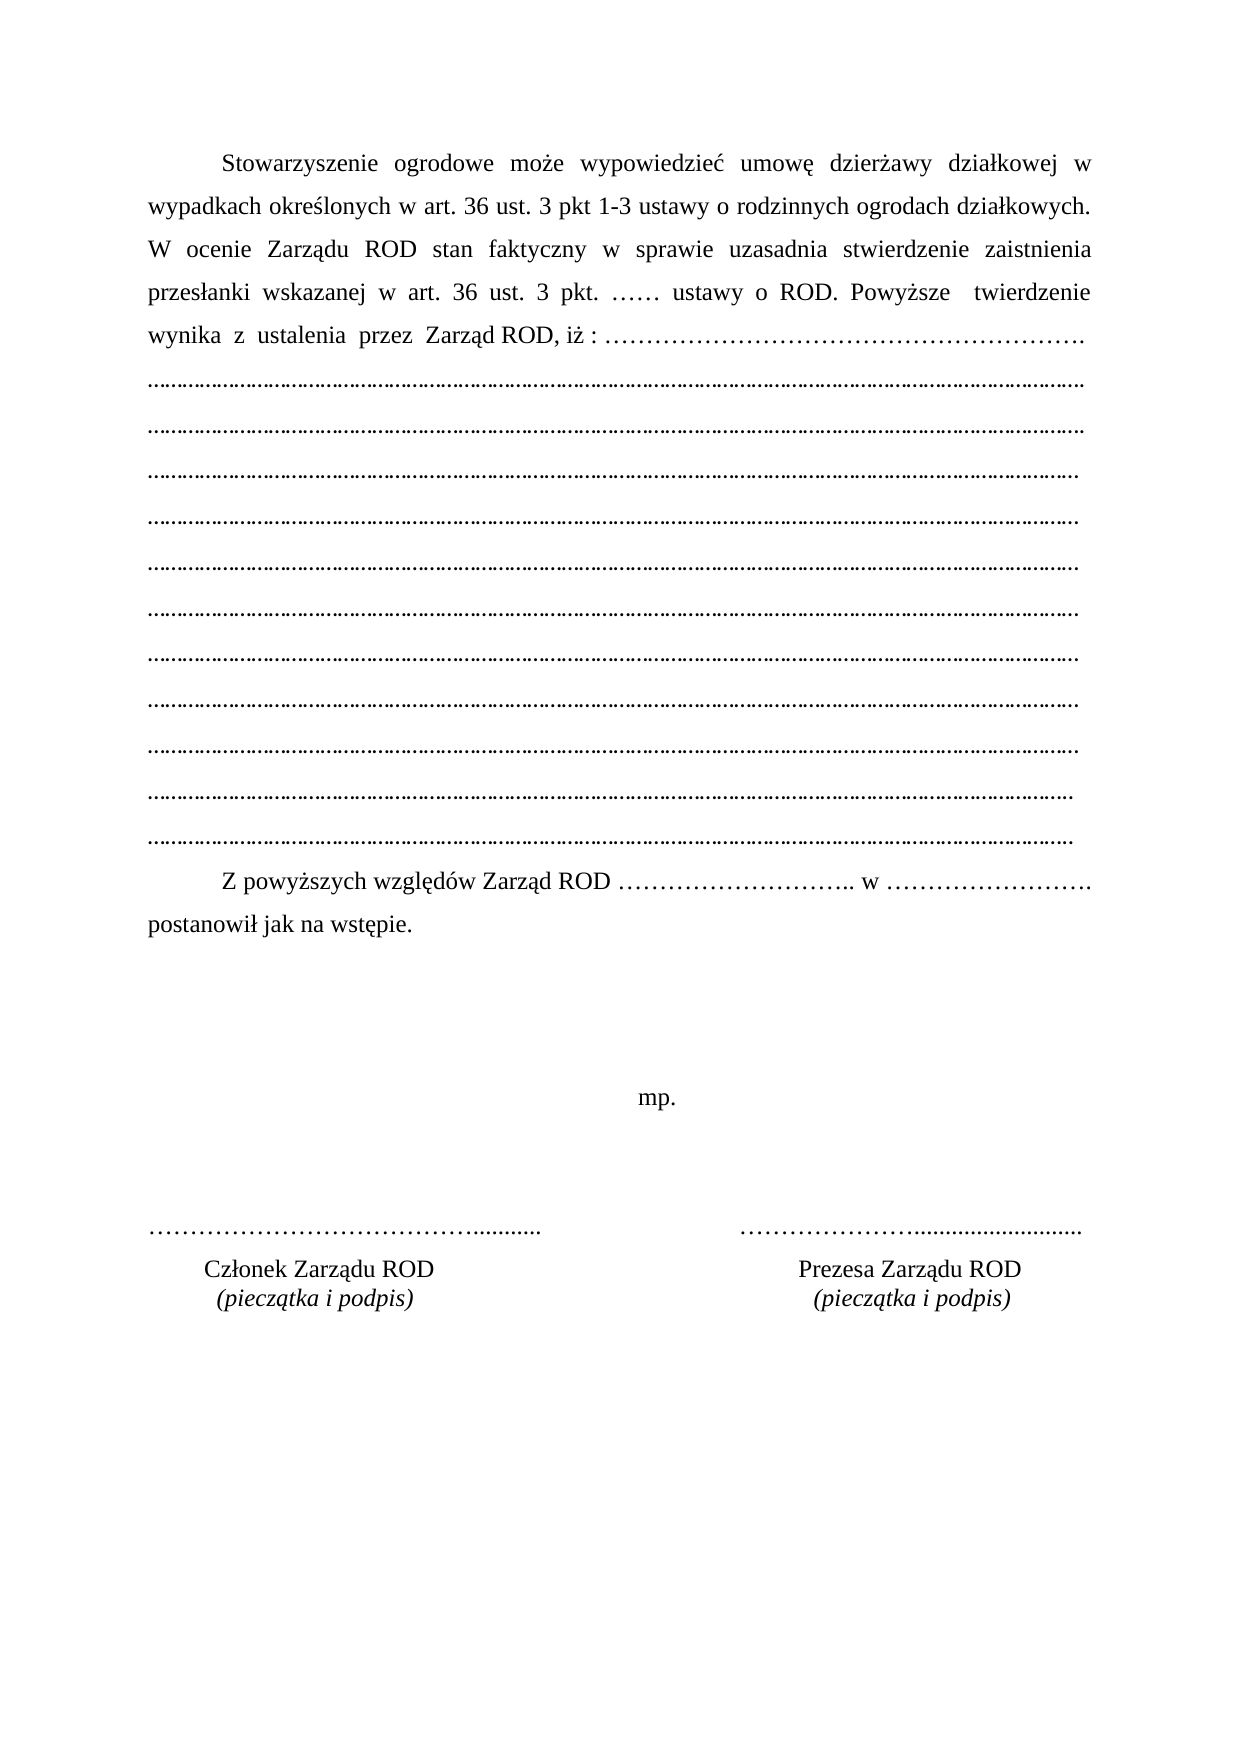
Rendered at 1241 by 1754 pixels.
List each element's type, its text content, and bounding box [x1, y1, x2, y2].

text ………………………………………………………………………………………………………………………………………………. [148, 409, 1093, 439]
text ……………………………………………………………………………………………………………………………………………… [148, 500, 1093, 531]
text …………………………………………………………………………………………………………………………………………….. [148, 775, 1093, 805]
text (pieczątka i podpis) (pieczątka i podpis) [148, 1283, 1093, 1312]
text ……………………………………………………………………………………………………………………………………………… [148, 455, 1093, 485]
text ……………………………………………………………………………………………………………………………………………… [148, 729, 1093, 759]
text Członek Zarządu ROD Prezesa Zarządu ROD [148, 1254, 1093, 1283]
text Z powyższych względów Zarząd ROD ……………………….. w ……………………. postanowił jak na wstępie. [148, 866, 1093, 938]
text …………………………………………………………………………………………………………………………………………….. [148, 821, 1093, 851]
text mp. [148, 1082, 1093, 1111]
text ……………………………………………………………………………………………………………………………………………… [148, 592, 1093, 622]
text ……………………………………………………………………………………………………………………………………………… [148, 683, 1093, 714]
text …………………………………........... …………………........................... [148, 1211, 1093, 1240]
text ………………………………………………………………………………………………………………………………………………. [148, 363, 1093, 394]
text Stowarzyszenie ogrodowe może wypowiedzieć umowę dzierżawy działkowej w wypadkach określonych w art. 36 ust. 3 pkt 1-3 ustawy o rodzinnych ogrodach działkowych. W ocenie Zarządu ROD stan faktyczny w sprawie uzasadnia stwierdzenie zaistnienia przesłanki wskazanej w art. 36 ust. 3 pkt. …… ustawy o ROD. Powyższe twierdzenie wynika z ustalenia przez Zarząd ROD, iż : …………………………………………………. [148, 148, 1093, 349]
text ……………………………………………………………………………………………………………………………………………… [148, 546, 1093, 577]
text ……………………………………………………………………………………………………………………………………………… [148, 638, 1093, 668]
